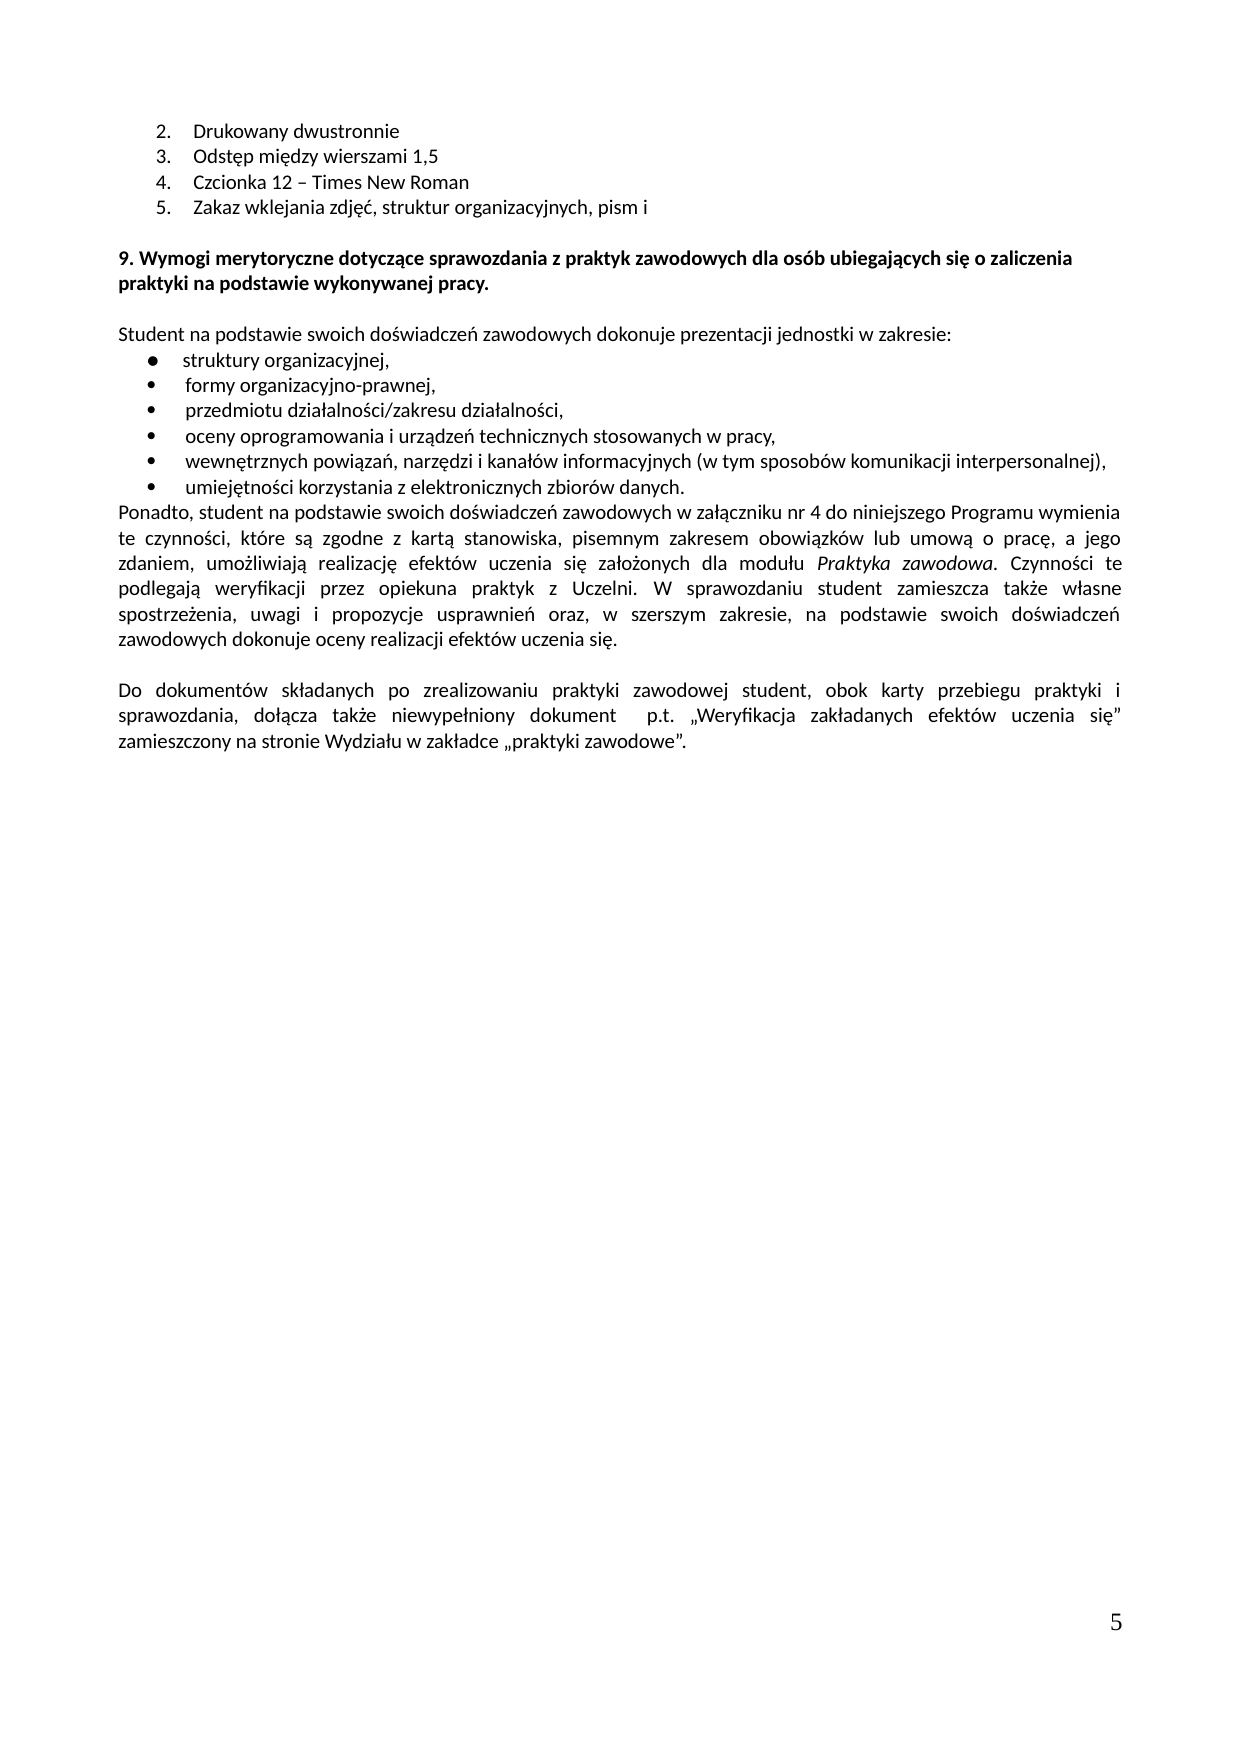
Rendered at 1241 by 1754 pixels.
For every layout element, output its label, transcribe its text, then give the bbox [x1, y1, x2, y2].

list Czcionka 12 – Times New Roman [156, 169, 1122, 194]
text 9. Wymogi merytoryczne dotyczące sprawozdania z praktyk zawodowych dla osób ubiegających się o zaliczenia praktyki na podstawie wykonywanej pracy. [118, 245, 1122, 296]
list Zakaz wklejania zdjęć, struktur organizacyjnych, pism i [156, 194, 1122, 220]
list oceny oprogramowania i urządzeń technicznych stosowanych w pracy, [148, 423, 1122, 448]
text Student na podstawie swoich doświadczeń zawodowych dokonuje prezentacji jednostki w zakresie: [118, 321, 1122, 347]
list Do dokumentów składanych po zrealizowaniu praktyki zawodowej student, obok karty przebiegu praktyki i sprawozdania, dołącza także niewypełniony dokument p.t. „Weryfikacja zakładanych efektów uczenia się” zamieszczony na stronie Wydziału w zakładce „praktyki zawodowe”. [118, 677, 1122, 753]
list Drukowany dwustronnie [156, 118, 1122, 143]
list formy organizacyjno-prawnej, [148, 372, 1122, 398]
list Odstęp między wierszami 1,5 [156, 143, 1122, 169]
list ● struktury organizacyjnej, [118, 347, 1122, 372]
list wewnętrznych powiązań, narzędzi i kanałów informacyjnych (w tym sposobów komunikacji interpersonalnej), [148, 448, 1122, 474]
list przedmiotu działalności/zakresu działalności, [148, 398, 1122, 423]
list Ponadto, student na podstawie swoich doświadczeń zawodowych w załączniku nr 4 do niniejszego Programu wymienia te czynności, które są zgodne z kartą stanowiska, pisemnym zakresem obowiązków lub umową o pracę, a jego zdaniem, umożliwiają realizację efektów uczenia się założonych dla modułu Praktyka zawodowa. Czynności te podlegają weryfikacji przez opiekuna praktyk z Uczelni. W sprawozdaniu student zamieszcza także własne spostrzeżenia, uwagi i propozycje usprawnień oraz, w szerszym zakresie, na podstawie swoich doświadczeń zawodowych dokonuje oceny realizacji efektów uczenia się. [118, 499, 1122, 652]
list umiejętności korzystania z elektronicznych zbiorów danych. [148, 474, 1122, 499]
